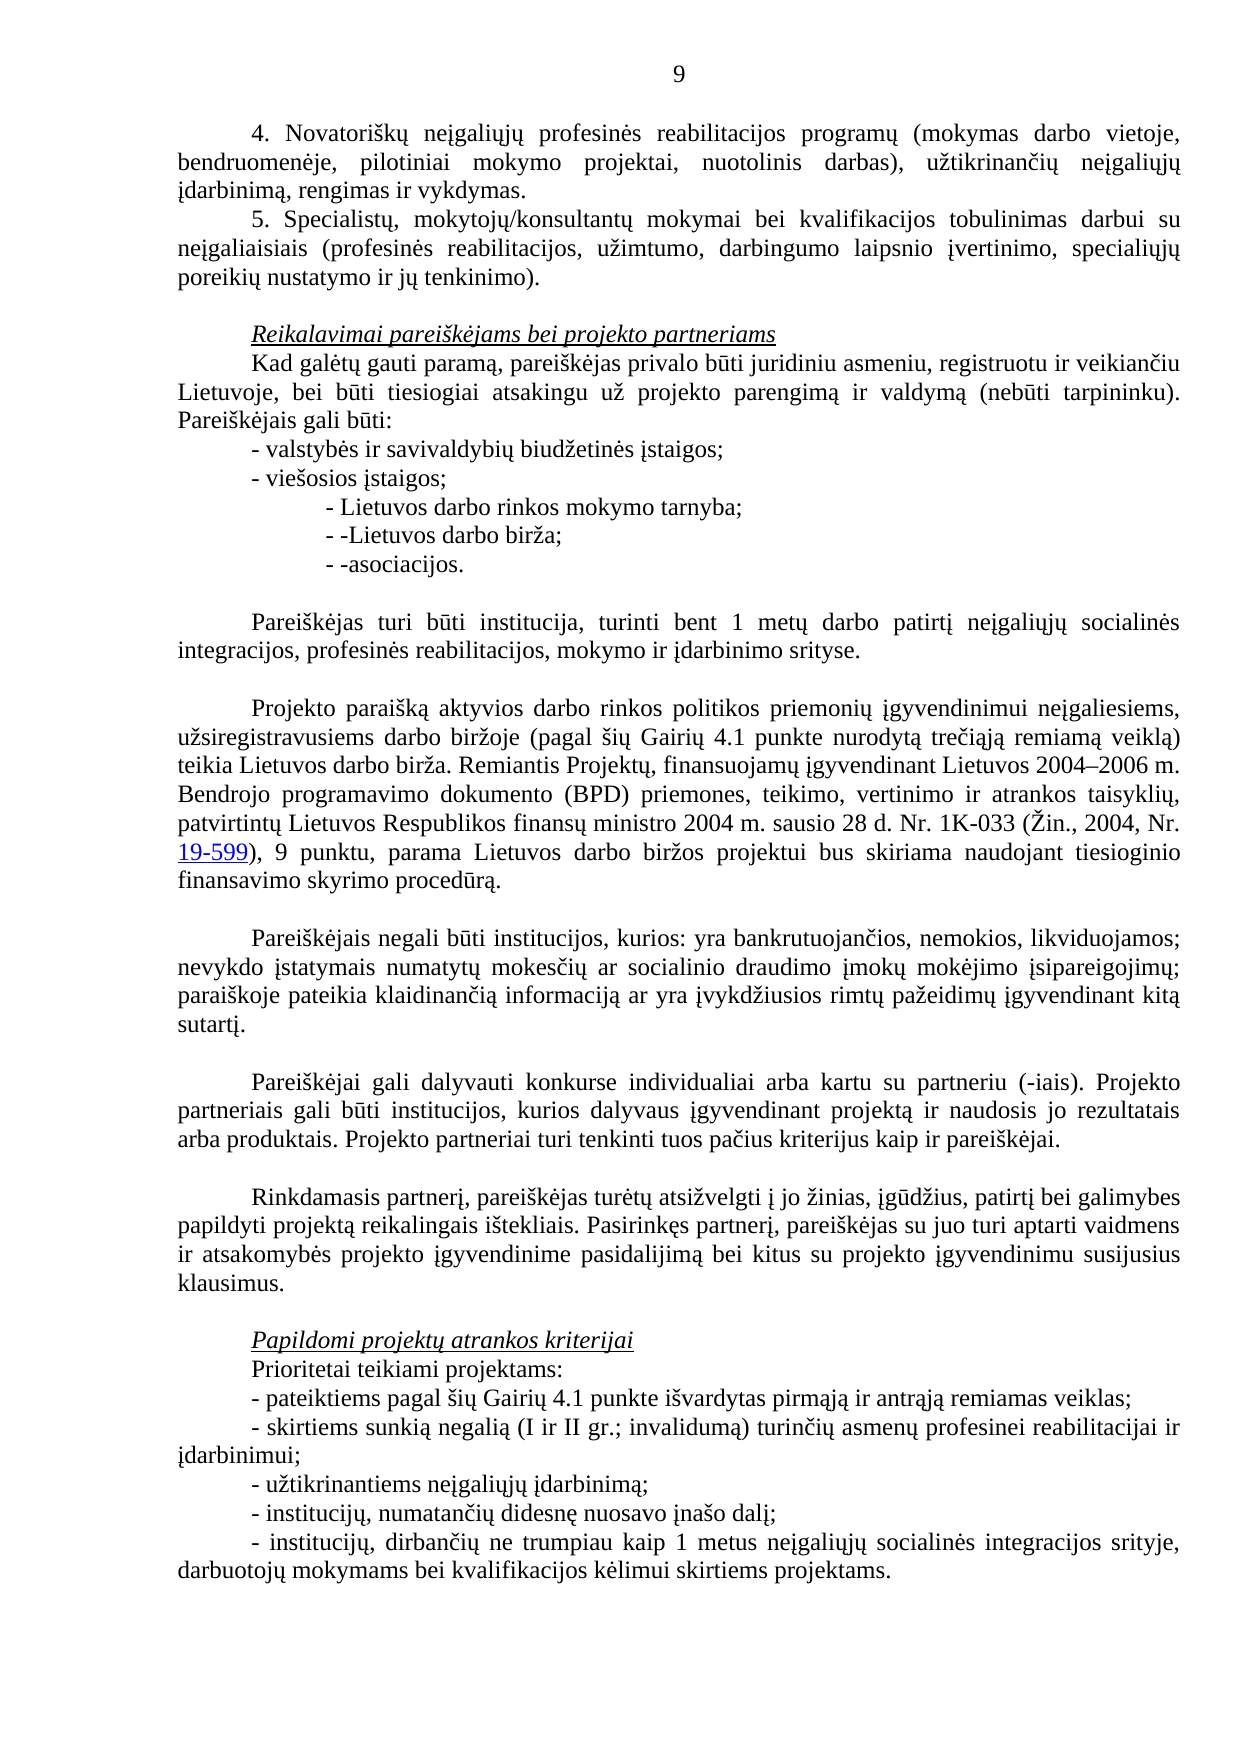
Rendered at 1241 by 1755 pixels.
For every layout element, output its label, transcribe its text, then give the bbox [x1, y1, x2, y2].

text - -Lietuvos darbo birža; [252, 521, 1181, 549]
text Pareiškėjas turi būti institucija, turinti bent 1 metų darbo patirtį neįgaliųjų socialinės integracijos, profesinės reabilitacijos, mokymo ir įdarbinimo srityse. [177, 607, 1181, 664]
text Projekto paraišką aktyvios darbo rinkos politikos priemonių įgyvendinimui neįgaliesiems, užsiregistravusiems darbo biržoje (pagal šių Gairių 4.1 punkte nurodytą trečiąją remiamą veiklą) teikia Lietuvos darbo birža. Remiantis Projektų, finansuojamų įgyvendinant Lietuvos 2004–2006 m. Bendrojo programavimo dokumento (BPD) priemones, teikimo, vertinimo ir atrankos taisyklių, patvirtintų Lietuvos Respublikos finansų ministro 2004 m. sausio 28 d. Nr. 1K-033 (Žin., 2004, Nr. 19-599), 9 punktu, parama Lietuvos darbo biržos projektui bus skiriama naudojant tiesioginio finansavimo skyrimo procedūrą. [177, 693, 1181, 894]
text Pareiškėjais negali būti institucijos, kurios: yra bankrutuojančios, nemokios, likviduojamos; nevykdo įstatymais numatytų mokesčių ar socialinio draudimo įmokų mokėjimo įsipareigojimų; paraiškoje pateikia klaidinančią informaciją ar yra įvykdžiusios rimtų pažeidimų įgyvendinant kitą sutartį. [177, 923, 1181, 1038]
text - viešosios įstaigos; [177, 463, 1181, 492]
text 5. Specialistų, mokytojų/konsultantų mokymai bei kvalifikacijos tobulinimas darbui su neįgaliaisiais (profesinės reabilitacijos, užimtumo, darbingumo laipsnio įvertinimo, specialiųjų poreikių nustatymo ir jų tenkinimo). [177, 204, 1181, 291]
text - pateiktiems pagal šių Gairių 4.1 punkte išvardytas pirmąją ir antrąją remiamas veiklas; [177, 1383, 1181, 1412]
text - valstybės ir savivaldybių biudžetinės įstaigos; [177, 434, 1181, 463]
text Reikalavimai pareiškėjams bei projekto partneriams [177, 319, 1181, 348]
text - -asociacijos. [252, 549, 1181, 578]
text 4. Novatoriškų neįgaliųjų profesinės reabilitacijos programų (mokymas darbo vietoje, bendruomenėje, pilotiniai mokymo projektai, nuotolinis darbas), užtikrinančių neįgaliųjų įdarbinimą, rengimas ir vykdymas. [177, 118, 1181, 204]
text Papildomi projektų atrankos kriterijai [177, 1326, 1181, 1354]
text Pareiškėjai gali dalyvauti konkurse individualiai arba kartu su partneriu (-iais). Projekto partneriais gali būti institucijos, kurios dalyvaus įgyvendinant projektą ir naudosis jo rezultatais arba produktais. Projekto partneriai turi tenkinti tuos pačius kriterijus kaip ir pareiškėjai. [177, 1067, 1181, 1153]
text - skirtiems sunkią negalią (I ir II gr.; invalidumą) turinčių asmenų profesinei reabilitacijai ir įdarbinimui; [177, 1412, 1181, 1469]
text - institucijų, numatančių didesnę nuosavo įnašo dalį; [177, 1498, 1181, 1527]
text - institucijų, dirbančių ne trumpiau kaip 1 metus neįgaliųjų socialinės integracijos srityje, darbuotojų mokymams bei kvalifikacijos kėlimui skirtiems projektams. [177, 1527, 1181, 1584]
text - Lietuvos darbo rinkos mokymo tarnyba; [252, 492, 1181, 521]
text Rinkdamasis partnerį, pareiškėjas turėtų atsižvelgti į jo žinias, įgūdžius, patirtį bei galimybes papildyti projektą reikalingais ištekliais. Pasirinkęs partnerį, pareiškėjas su juo turi aptarti vaidmens ir atsakomybės projekto įgyvendinime pasidalijimą bei kitus su projekto įgyvendinimu susijusius klausimus. [177, 1182, 1181, 1297]
text Prioritetai teikiami projektams: [177, 1354, 1181, 1383]
text - užtikrinantiems neįgaliųjų įdarbinimą; [177, 1469, 1181, 1498]
text Kad galėtų gauti paramą, pareiškėjas privalo būti juridiniu asmeniu, registruotu ir veikiančiu Lietuvoje, bei būti tiesiogiai atsakingu už projekto parengimą ir valdymą (nebūti tarpininku). Pareiškėjais gali būti: [177, 348, 1181, 434]
